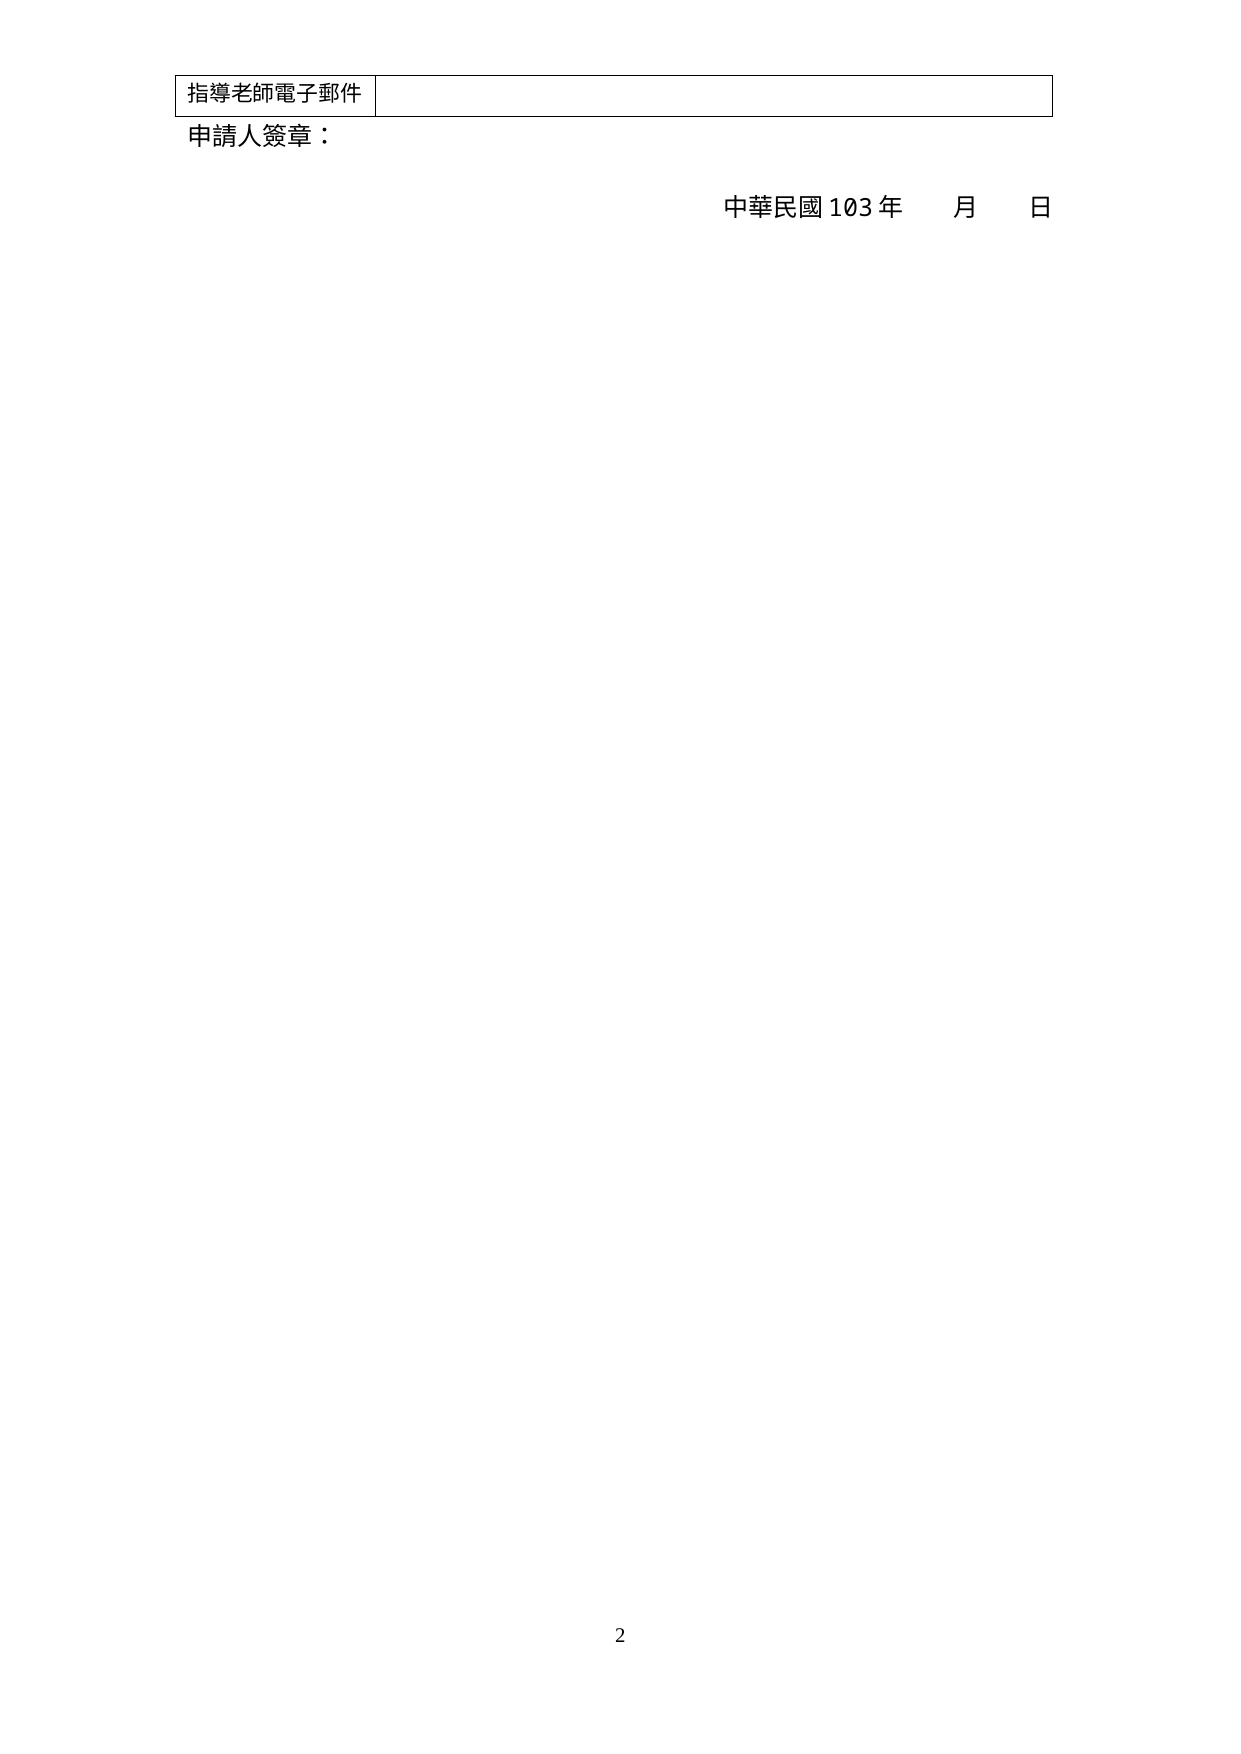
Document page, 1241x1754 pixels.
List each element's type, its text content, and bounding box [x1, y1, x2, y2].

text 中華民國103年 月 日 [187, 187, 1053, 223]
table_cell [376, 76, 1052, 116]
table_cell 指導老師電子郵件 [176, 76, 375, 116]
text 申請人簽章： [187, 117, 1053, 153]
